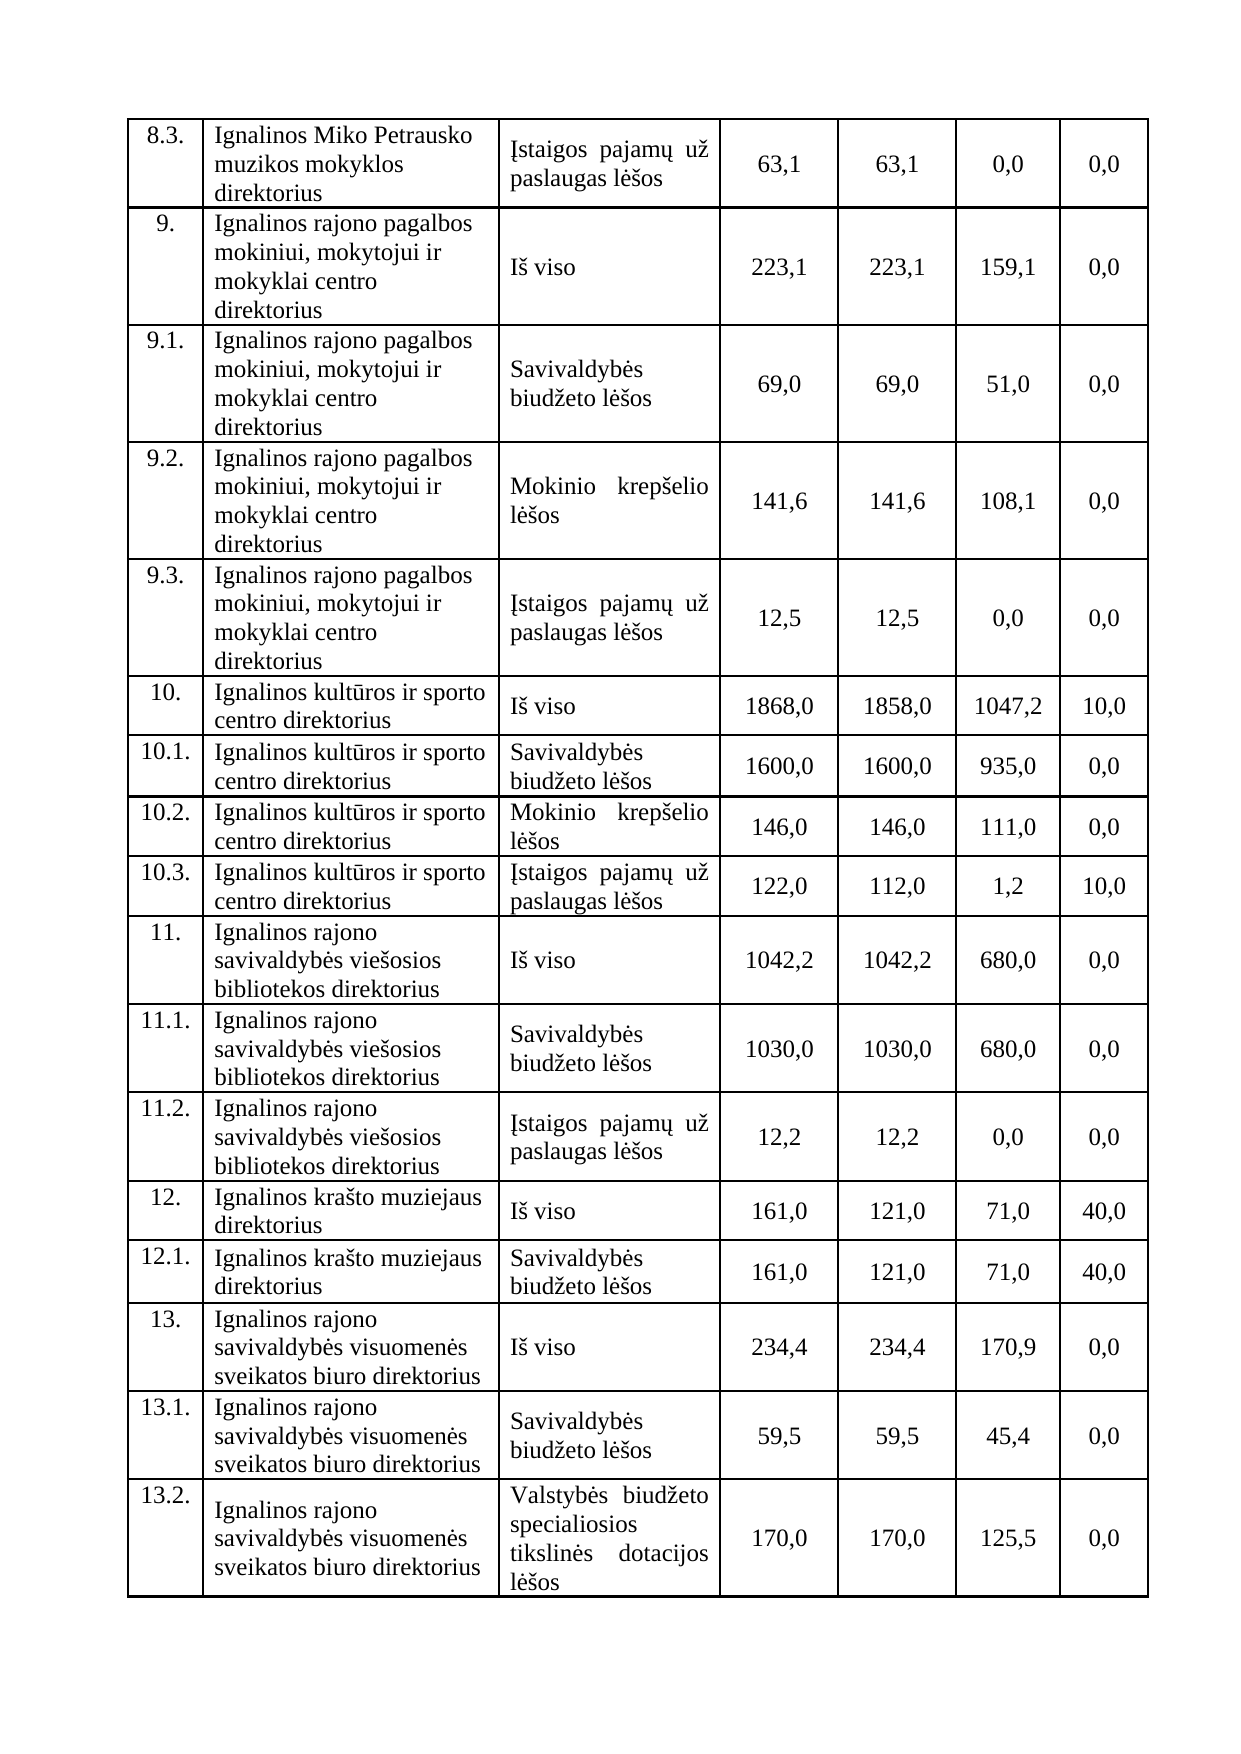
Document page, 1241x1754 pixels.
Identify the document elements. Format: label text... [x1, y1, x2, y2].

table_cell 0,0 [1061, 209, 1147, 323]
table_cell Ignalinos rajono savivaldybės visuomenės sveikatos biuro direktorius [204, 1392, 498, 1478]
table_cell Ignalinos kultūros ir sporto centro direktorius [204, 798, 498, 855]
table_cell Įstaigos pajamų už paslaugas lėšos [500, 120, 719, 206]
table_cell 1047,2 [957, 677, 1059, 734]
table_cell 0,0 [1061, 1005, 1147, 1091]
table_cell 141,6 [839, 443, 955, 558]
table_cell 12,2 [839, 1093, 955, 1179]
table_cell 10.2. [129, 798, 202, 855]
table_cell 63,1 [721, 120, 837, 206]
table_cell 0,0 [1061, 326, 1147, 441]
table_cell 8.3. [129, 120, 202, 206]
table_cell 170,9 [957, 1304, 1059, 1390]
table_cell 0,0 [957, 1093, 1059, 1179]
table_cell 1600,0 [839, 736, 955, 795]
table_cell 161,0 [721, 1241, 837, 1302]
table_cell 1868,0 [721, 677, 837, 734]
table_cell 59,5 [839, 1392, 955, 1478]
table_cell 122,0 [721, 857, 837, 914]
table_cell 1030,0 [839, 1005, 955, 1091]
table_cell 0,0 [1061, 1093, 1147, 1179]
table_cell 1042,2 [839, 917, 955, 1003]
table_cell 141,6 [721, 443, 837, 558]
table_cell 45,4 [957, 1392, 1059, 1478]
table_cell 9. [129, 209, 202, 323]
table_cell 12,2 [721, 1093, 837, 1179]
table_cell Iš viso [500, 209, 719, 323]
table_cell 159,1 [957, 209, 1059, 323]
table_cell 680,0 [957, 1005, 1059, 1091]
table_cell 935,0 [957, 736, 1059, 795]
table_cell Ignalinos krašto muziejaus direktorius [204, 1182, 498, 1239]
table_cell 12,5 [839, 560, 955, 675]
table_cell 0,0 [1061, 443, 1147, 558]
table_cell 71,0 [957, 1182, 1059, 1239]
table_cell 121,0 [839, 1182, 955, 1239]
table_cell 0,0 [1061, 120, 1147, 206]
table_cell Ignalinos kultūros ir sporto centro direktorius [204, 736, 498, 795]
table_cell 1042,2 [721, 917, 837, 1003]
table_cell 9.1. [129, 326, 202, 441]
table_cell Iš viso [500, 1304, 719, 1390]
table_cell 146,0 [721, 798, 837, 855]
table_cell 10.1. [129, 736, 202, 795]
table_cell 223,1 [839, 209, 955, 323]
table_cell 12,5 [721, 560, 837, 675]
table_cell 680,0 [957, 917, 1059, 1003]
table_cell 0,0 [1061, 798, 1147, 855]
table_cell Ignalinos rajono savivaldybės visuomenės sveikatos biuro direktorius [204, 1480, 498, 1595]
table_cell 71,0 [957, 1241, 1059, 1302]
table_cell 12. [129, 1182, 202, 1239]
table_cell 170,0 [839, 1480, 955, 1595]
table_cell 0,0 [1061, 917, 1147, 1003]
table_cell 111,0 [957, 798, 1059, 855]
table_cell 10,0 [1061, 677, 1147, 734]
table_cell 161,0 [721, 1182, 837, 1239]
table_cell 0,0 [1061, 736, 1147, 795]
table_cell Ignalinos krašto muziejaus direktorius [204, 1241, 498, 1302]
table_cell 13.1. [129, 1392, 202, 1478]
table_cell 223,1 [721, 209, 837, 323]
table_cell Ignalinos rajono pagalbos mokiniui, mokytojui ir mokyklai centro direktorius [204, 560, 498, 675]
table_cell Ignalinos rajono pagalbos mokiniui, mokytojui ir mokyklai centro direktorius [204, 326, 498, 441]
table_cell 0,0 [1061, 560, 1147, 675]
table_cell Įstaigos pajamų už paslaugas lėšos [500, 857, 719, 914]
table_cell 59,5 [721, 1392, 837, 1478]
table_cell 9.3. [129, 560, 202, 675]
table_cell Ignalinos rajono pagalbos mokiniui, mokytojui ir mokyklai centro direktorius [204, 443, 498, 558]
table_cell 234,4 [721, 1304, 837, 1390]
table_cell 125,5 [957, 1480, 1059, 1595]
table_cell 11.2. [129, 1093, 202, 1179]
table_cell 40,0 [1061, 1241, 1147, 1302]
table_cell 0,0 [1061, 1304, 1147, 1390]
table_cell Įstaigos pajamų už paslaugas lėšos [500, 560, 719, 675]
table_cell Iš viso [500, 677, 719, 734]
table_cell Savivaldybės biudžeto lėšos [500, 326, 719, 441]
table_cell 146,0 [839, 798, 955, 855]
table_cell 12.1. [129, 1241, 202, 1302]
table_cell Iš viso [500, 1182, 719, 1239]
table_cell 234,4 [839, 1304, 955, 1390]
table_cell 1,2 [957, 857, 1059, 914]
table_cell 63,1 [839, 120, 955, 206]
table_cell 10. [129, 677, 202, 734]
table_cell 10.3. [129, 857, 202, 914]
table_cell Ignalinos rajono savivaldybės viešosios bibliotekos direktorius [204, 1093, 498, 1179]
table_cell 69,0 [839, 326, 955, 441]
table_cell Savivaldybės biudžeto lėšos [500, 1005, 719, 1091]
table_cell 170,0 [721, 1480, 837, 1595]
table_cell Iš viso [500, 917, 719, 1003]
table_cell 112,0 [839, 857, 955, 914]
table_cell Valstybės biudžeto specialiosios tikslinės dotacijos lėšos [500, 1480, 719, 1595]
table_cell Mokinio krepšelio lėšos [500, 798, 719, 855]
table_cell 13. [129, 1304, 202, 1390]
table_cell 10,0 [1061, 857, 1147, 914]
table_cell Ignalinos rajono savivaldybės visuomenės sveikatos biuro direktorius [204, 1304, 498, 1390]
table_cell 1030,0 [721, 1005, 837, 1091]
table_cell Ignalinos rajono pagalbos mokiniui, mokytojui ir mokyklai centro direktorius [204, 209, 498, 323]
table_cell Ignalinos rajono savivaldybės viešosios bibliotekos direktorius [204, 1005, 498, 1091]
table_cell 0,0 [1061, 1480, 1147, 1595]
table_cell Ignalinos kultūros ir sporto centro direktorius [204, 857, 498, 914]
table_cell 51,0 [957, 326, 1059, 441]
table_cell 69,0 [721, 326, 837, 441]
table_cell 0,0 [957, 120, 1059, 206]
table_cell Ignalinos Miko Petrausko muzikos mokyklos direktorius [204, 120, 498, 206]
table_cell 108,1 [957, 443, 1059, 558]
table_cell 9.2. [129, 443, 202, 558]
table_cell 40,0 [1061, 1182, 1147, 1239]
table_cell 11. [129, 917, 202, 1003]
table_cell 13.2. [129, 1480, 202, 1595]
table_cell 1858,0 [839, 677, 955, 734]
table_cell 121,0 [839, 1241, 955, 1302]
table_cell Ignalinos kultūros ir sporto centro direktorius [204, 677, 498, 734]
table_cell Mokinio krepšelio lėšos [500, 443, 719, 558]
table_cell Ignalinos rajono savivaldybės viešosios bibliotekos direktorius [204, 917, 498, 1003]
table_cell Savivaldybės biudžeto lėšos [500, 1392, 719, 1478]
table_cell Savivaldybės biudžeto lėšos [500, 1241, 719, 1302]
table_cell Savivaldybės biudžeto lėšos [500, 736, 719, 795]
table_cell 0,0 [957, 560, 1059, 675]
table_cell Įstaigos pajamų už paslaugas lėšos [500, 1093, 719, 1179]
table_cell 0,0 [1061, 1392, 1147, 1478]
table_cell 1600,0 [721, 736, 837, 795]
table_cell 11.1. [129, 1005, 202, 1091]
